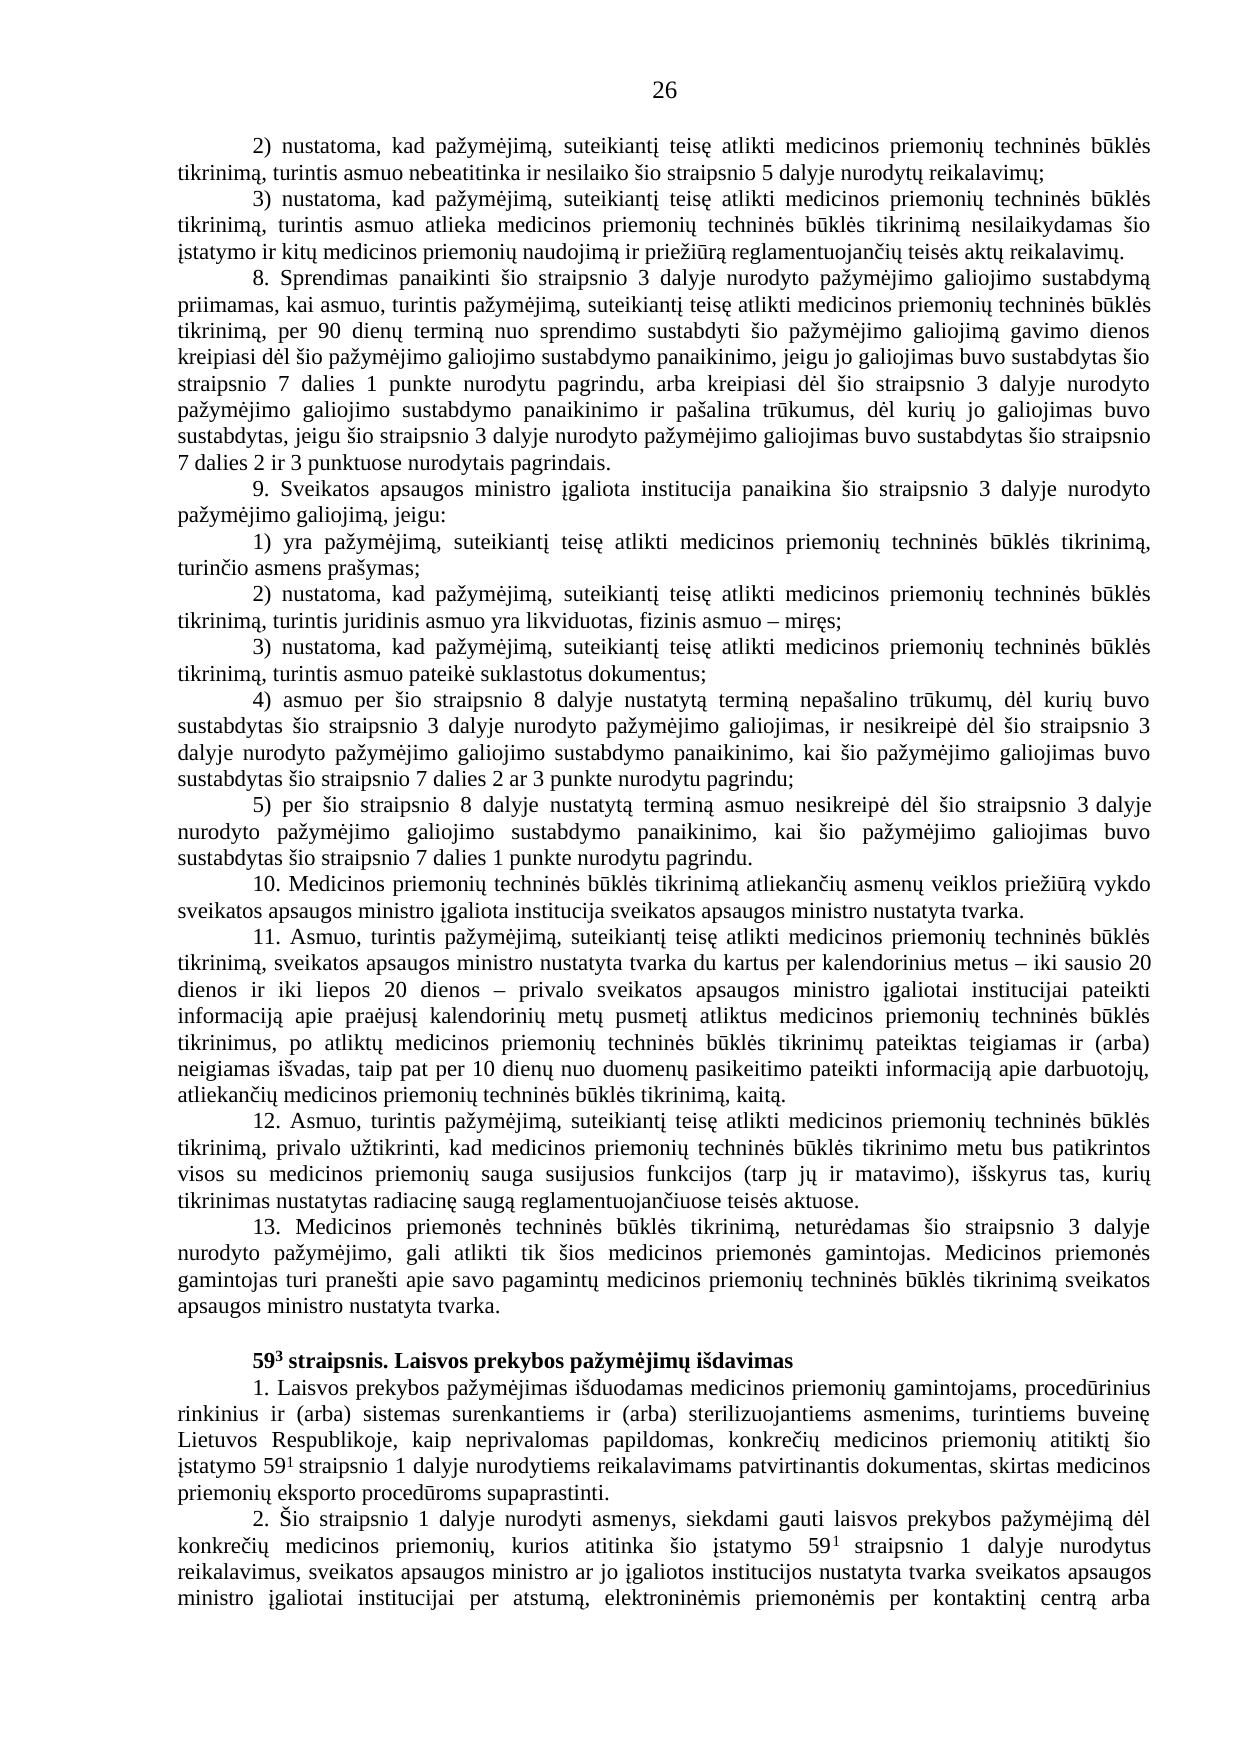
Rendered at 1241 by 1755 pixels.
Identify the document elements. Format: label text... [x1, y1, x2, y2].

text 11. Asmuo, turintis pažymėjimą, suteikiantį teisę atlikti medicinos priemonių techninės būklės tikrinimą, sveikatos apsaugos ministro nustatyta tvarka du kartus per kalendorinius metus – iki sausio 20 dienos ir iki liepos 20 dienos – privalo sveikatos apsaugos ministro įgaliotai institucijai pateikti informaciją apie praėjusį kalendorinių metų pusmetį atliktus medicinos priemonių techninės būklės tikrinimus, po atliktų medicinos priemonių techninės būklės tikrinimų pateiktas teigiamas ir (arba) neigiamas išvadas, taip pat per 10 dienų nuo duomenų pasikeitimo pateikti informaciją apie darbuotojų, atliekančių medicinos priemonių techninės būklės tikrinimą, kaitą. [177, 923, 1152, 1108]
text 2. Šio straipsnio 1 dalyje nurodyti asmenys, siekdami gauti laisvos prekybos pažymėjimą dėl konkrečių medicinos priemonių, kurios atitinka šio įstatymo 591 straipsnio 1 dalyje nurodytus reikalavimus, sveikatos apsaugos ministro ar jo įgaliotos institucijos nustatyta tvarka sveikatos apsaugos ministro įgaliotai institucijai per atstumą, elektroninėmis priemonėmis per kontaktinį centrą arba [177, 1505, 1152, 1611]
text 3) nustatoma, kad pažymėjimą, suteikiantį teisę atlikti medicinos priemonių techninės būklės tikrinimą, turintis asmuo pateikė suklastotus dokumentus; [177, 633, 1152, 686]
text 8. Sprendimas panaikinti šio straipsnio 3 dalyje nurodyto pažymėjimo galiojimo sustabdymą priimamas, kai asmuo, turintis pažymėjimą, suteikiantį teisę atlikti medicinos priemonių techninės būklės tikrinimą, per 90 dienų terminą nuo sprendimo sustabdyti šio pažymėjimo galiojimą gavimo dienos kreipiasi dėl šio pažymėjimo galiojimo sustabdymo panaikinimo, jeigu jo galiojimas buvo sustabdytas šio straipsnio 7 dalies 1 punkte nurodytu pagrindu, arba kreipiasi dėl šio straipsnio 3 dalyje nurodyto pažymėjimo galiojimo sustabdymo panaikinimo ir pašalina trūkumus, dėl kurių jo galiojimas buvo sustabdytas, jeigu šio straipsnio 3 dalyje nurodyto pažymėjimo galiojimas buvo sustabdytas šio straipsnio 7 dalies 2 ir 3 punktuose nurodytais pagrindais. [177, 264, 1152, 475]
text 13. Medicinos priemonės techninės būklės tikrinimą, neturėdamas šio straipsnio 3 dalyje nurodyto pažymėjimo, gali atlikti tik šios medicinos priemonės gamintojas. Medicinos priemonės gamintojas turi pranešti apie savo pagamintų medicinos priemonių techninės būklės tikrinimą sveikatos apsaugos ministro nustatyta tvarka. [177, 1213, 1152, 1318]
text 5) per šio straipsnio 8 dalyje nustatytą terminą asmuo nesikreipė dėl šio straipsnio 3 dalyje nurodyto pažymėjimo galiojimo sustabdymo panaikinimo, kai šio pažymėjimo galiojimas buvo sustabdytas šio straipsnio 7 dalies 1 punkte nurodytu pagrindu. [177, 791, 1152, 870]
text 9. Sveikatos apsaugos ministro įgaliota institucija panaikina šio straipsnio 3 dalyje nurodyto pažymėjimo galiojimą, jeigu: [177, 475, 1152, 528]
text 2) nustatoma, kad pažymėjimą, suteikiantį teisę atlikti medicinos priemonių techninės būklės tikrinimą, turintis juridinis asmuo yra likviduotas, fizinis asmuo – miręs; [177, 581, 1152, 633]
text 3) nustatoma, kad pažymėjimą, suteikiantį teisę atlikti medicinos priemonių techninės būklės tikrinimą, turintis asmuo atlieka medicinos priemonių techninės būklės tikrinimą nesilaikydamas šio įstatymo ir kitų medicinos priemonių naudojimą ir priežiūrą reglamentuojančių teisės aktų reikalavimų. [177, 185, 1152, 264]
text 2) nustatoma, kad pažymėjimą, suteikiantį teisę atlikti medicinos priemonių techninės būklės tikrinimą, turintis asmuo nebeatitinka ir nesilaiko šio straipsnio 5 dalyje nurodytų reikalavimų; [177, 132, 1152, 185]
text 10. Medicinos priemonių techninės būklės tikrinimą atliekančių asmenų veiklos priežiūrą vykdo sveikatos apsaugos ministro įgaliota institucija sveikatos apsaugos ministro nustatyta tvarka. [177, 870, 1152, 923]
text 12. Asmuo, turintis pažymėjimą, suteikiantį teisę atlikti medicinos priemonių techninės būklės tikrinimą, privalo užtikrinti, kad medicinos priemonių techninės būklės tikrinimo metu bus patikrintos visos su medicinos priemonių sauga susijusios funkcijos (tarp jų ir matavimo), išskyrus tas, kurių tikrinimas nustatytas radiacinę saugą reglamentuojančiuose teisės aktuose. [177, 1108, 1152, 1213]
text 1) yra pažymėjimą, suteikiantį teisę atlikti medicinos priemonių techninės būklės tikrinimą, turinčio asmens prašymas; [177, 528, 1152, 581]
text 593 straipsnis. Laisvos prekybos pažymėjimų išdavimas [177, 1347, 1152, 1373]
text 1. Laisvos prekybos pažymėjimas išduodamas medicinos priemonių gamintojams, procedūrinius rinkinius ir (arba) sistemas surenkantiems ir (arba) sterilizuojantiems asmenims, turintiems buveinę Lietuvos Respublikoje, kaip neprivalomas papildomas, konkrečių medicinos priemonių atitiktį šio įstatymo 591 straipsnio 1 dalyje nurodytiems reikalavimams patvirtinantis dokumentas, skirtas medicinos priemonių eksporto procedūroms supaprastinti. [177, 1373, 1152, 1505]
text 4) asmuo per šio straipsnio 8 dalyje nustatytą terminą nepašalino trūkumų, dėl kurių buvo sustabdytas šio straipsnio 3 dalyje nurodyto pažymėjimo galiojimas, ir nesikreipė dėl šio straipsnio 3 dalyje nurodyto pažymėjimo galiojimo sustabdymo panaikinimo, kai šio pažymėjimo galiojimas buvo sustabdytas šio straipsnio 7 dalies 2 ar 3 punkte nurodytu pagrindu; [177, 686, 1152, 791]
